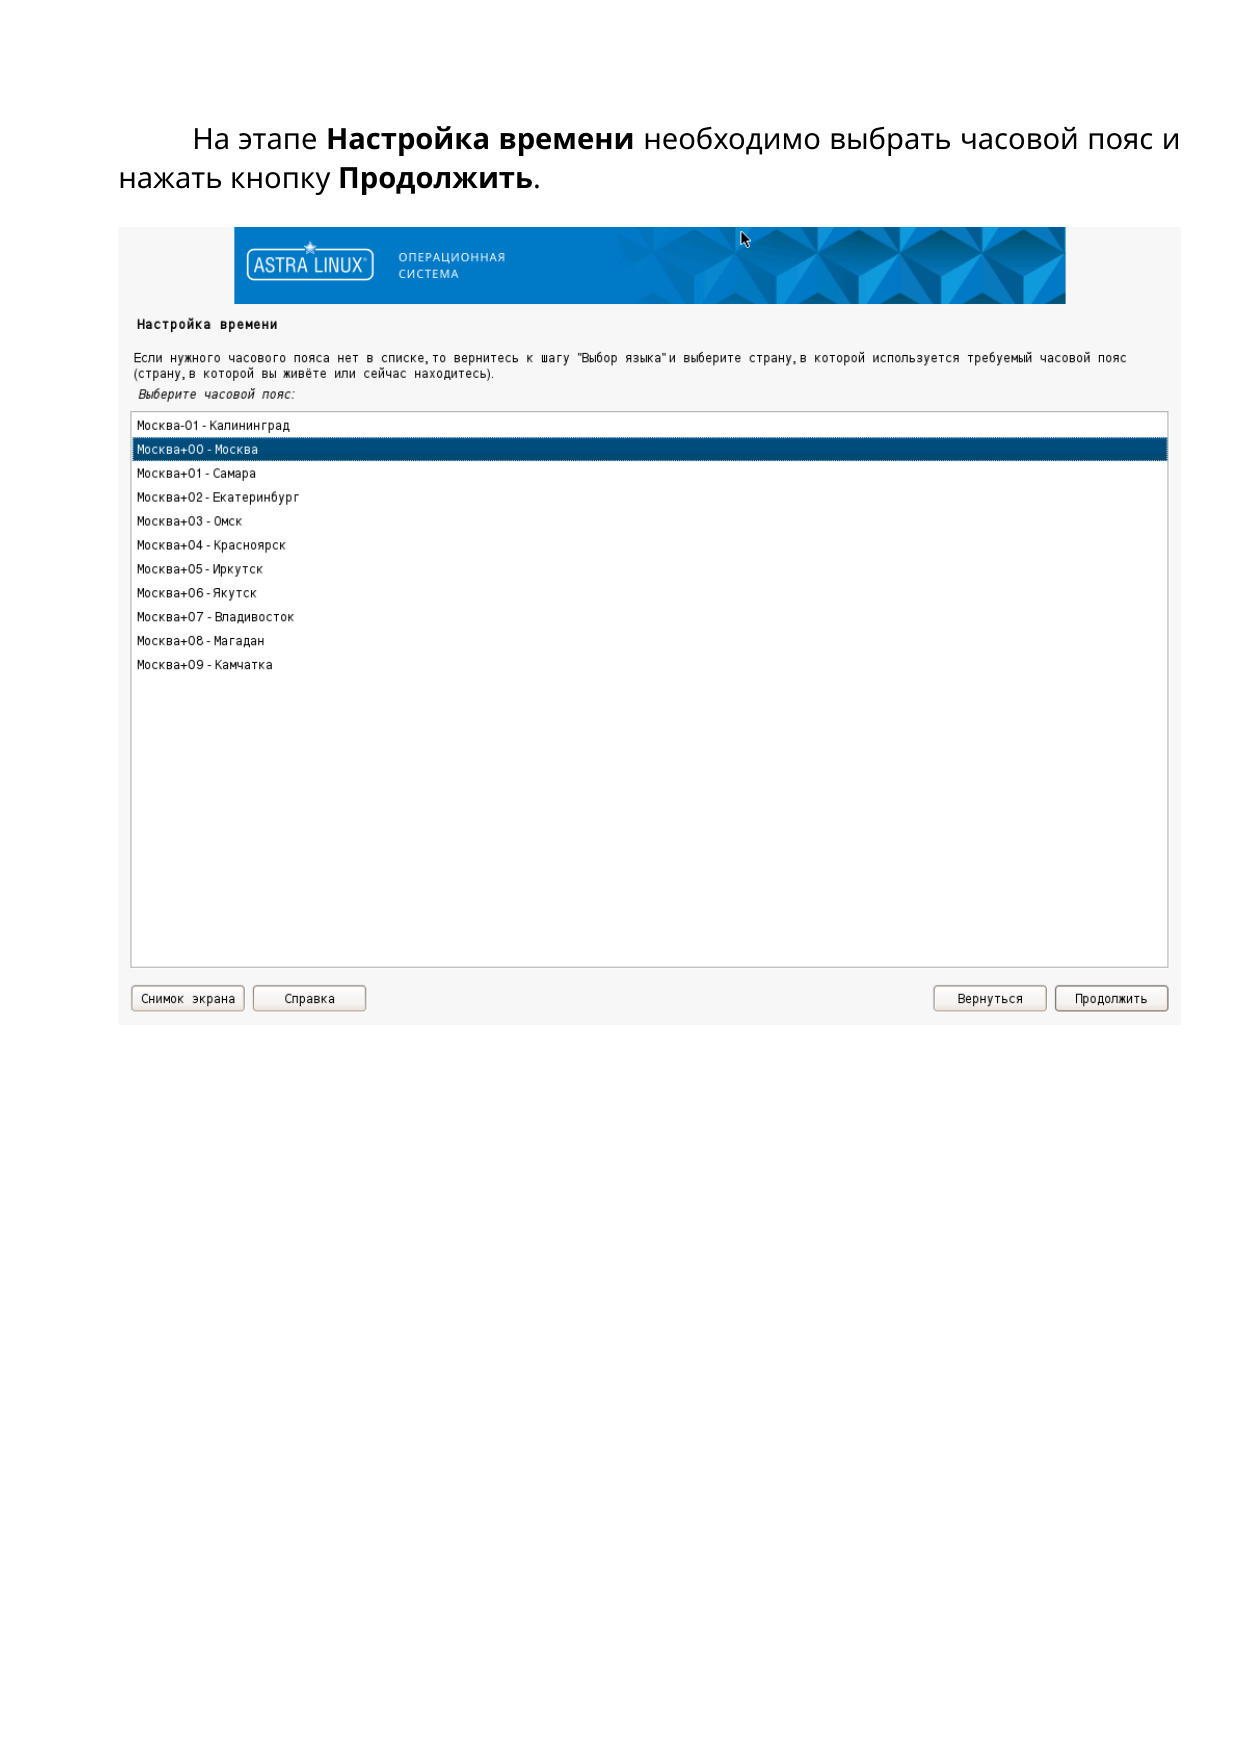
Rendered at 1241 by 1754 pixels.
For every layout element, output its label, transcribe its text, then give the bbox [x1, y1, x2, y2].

picture [986, 227, 1063, 251]
picture [904, 227, 981, 251]
text На этапе Настройка времени необходимо выбрать часовой пояс и нажать кнопку Продолжить. [118, 118, 1181, 197]
picture [118, 227, 1182, 1025]
